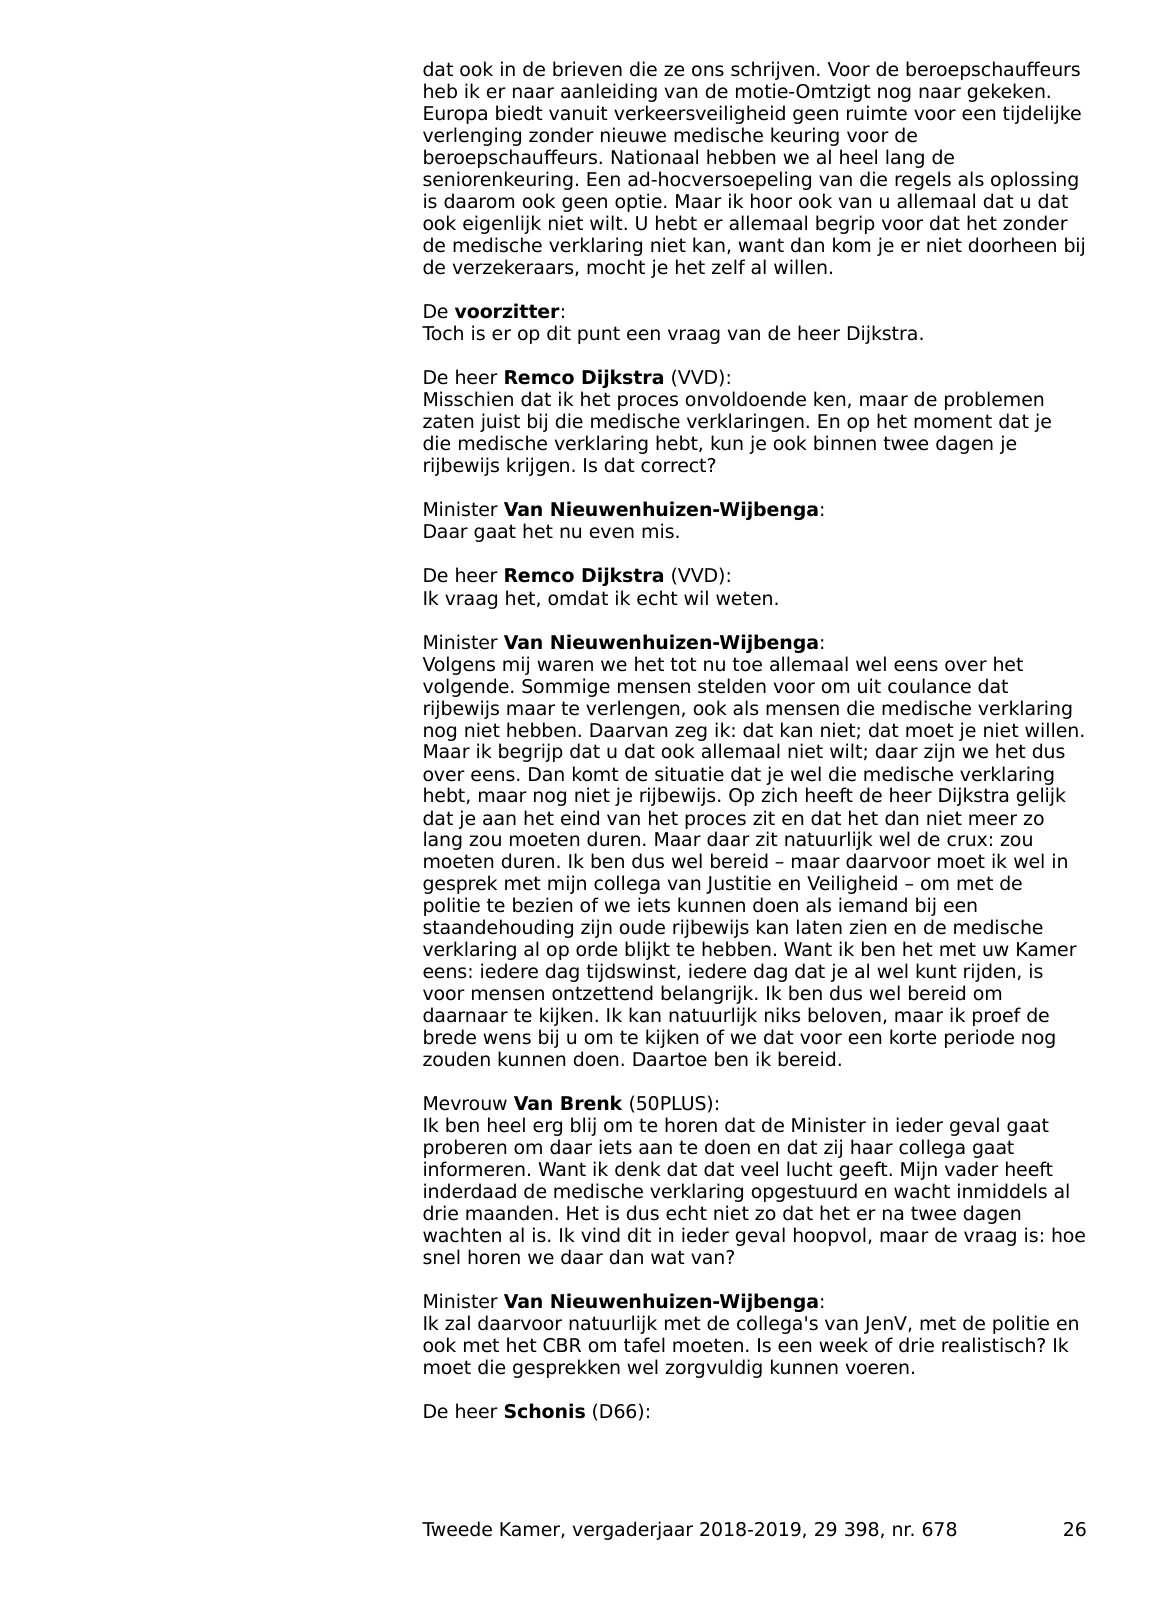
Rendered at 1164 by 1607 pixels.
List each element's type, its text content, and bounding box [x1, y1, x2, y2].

text De heer Schonis (D66): [422, 1401, 1087, 1423]
text De voorzitter: [422, 301, 1087, 323]
text Toch is er op dit punt een vraag van de heer Dijkstra. [422, 323, 1087, 345]
text Volgens mij waren we het tot nu toe allemaal wel eens over het volgende. Sommige mensen stelden voor om uit coulance dat rijbewijs maar te verlengen, ook als mensen die medische verklaring nog niet hebben. Daarvan zeg ik: dat kan niet; dat moet je niet willen. Maar ik begrijp dat u dat ook allemaal niet wilt; daar zijn we het dus over eens. Dan komt de situatie dat je wel die medische verklaring hebt, maar nog niet je rijbewijs. Op zich heeft de heer Dijkstra gelijk dat je aan het eind van het proces zit en dat het dan niet meer zo lang zou moeten duren. Maar daar zit natuurlijk wel de crux: zou moeten duren. Ik ben dus wel bereid – maar daarvoor moet ik wel in gesprek met mijn collega van Justitie en Veiligheid – om met de politie te bezien of we iets kunnen doen als iemand bij een staandehouding zijn oude rijbewijs kan laten zien en de medische verklaring al op orde blijkt te hebben. Want ik ben het met uw Kamer eens: iedere dag tijdswinst, iedere dag dat je al wel kunt rijden, is voor mensen ontzettend belangrijk. Ik ben dus wel bereid om daarnaar te kijken. Ik kan natuurlijk niks beloven, maar ik proef de brede wens bij u om te kijken of we dat voor een korte periode nog zouden kunnen doen. Daartoe ben ik bereid. [422, 653, 1087, 1071]
text Mevrouw Van Brenk (50PLUS): [422, 1093, 1087, 1115]
text Daar gaat het nu even mis. [422, 521, 1087, 543]
text Ik zal daarvoor natuurlijk met de collega's van JenV, met de politie en ook met het CBR om tafel moeten. Is een week of drie realistisch? Ik moet die gesprekken wel zorgvuldig kunnen voeren. [422, 1313, 1087, 1379]
text dat ook in de brieven die ze ons schrijven. Voor de beroepschauffeurs heb ik er naar aanleiding van de motie-Omtzigt nog naar gekeken. Europa biedt vanuit verkeersveiligheid geen ruimte voor een tijdelijke verlenging zonder nieuwe medische keuring voor de beroepschauffeurs. Nationaal hebben we al heel lang de seniorenkeuring. Een ad-hocversoepeling van die regels als oplossing is daarom ook geen optie. Maar ik hoor ook van u allemaal dat u dat ook eigenlijk niet wilt. U hebt er allemaal begrip voor dat het zonder de medische verklaring niet kan, want dan kom je er niet doorheen bij de verzekeraars, mocht je het zelf al willen. [422, 59, 1087, 279]
text Ik ben heel erg blij om te horen dat de Minister in ieder geval gaat proberen om daar iets aan te doen en dat zij haar collega gaat informeren. Want ik denk dat dat veel lucht geeft. Mijn vader heeft inderdaad de medische verklaring opgestuurd en wacht inmiddels al drie maanden. Het is dus echt niet zo dat het er na twee dagen wachten al is. Ik vind dit in ieder geval hoopvol, maar de vraag is: hoe snel horen we daar dan wat van? [422, 1115, 1087, 1269]
text Ik vraag het, omdat ik echt wil weten. [422, 587, 1087, 609]
text De heer Remco Dijkstra (VVD): [422, 565, 1087, 587]
text Misschien dat ik het proces onvoldoende ken, maar de problemen zaten juist bij die medische verklaringen. En op het moment dat je die medische verklaring hebt, kun je ook binnen twee dagen je rijbewijs krijgen. Is dat correct? [422, 389, 1087, 477]
text De heer Remco Dijkstra (VVD): [422, 367, 1087, 389]
text Minister Van Nieuwenhuizen-Wijbenga: [422, 1291, 1087, 1313]
text Minister Van Nieuwenhuizen-Wijbenga: [422, 499, 1087, 521]
text Minister Van Nieuwenhuizen-Wijbenga: [422, 632, 1087, 653]
